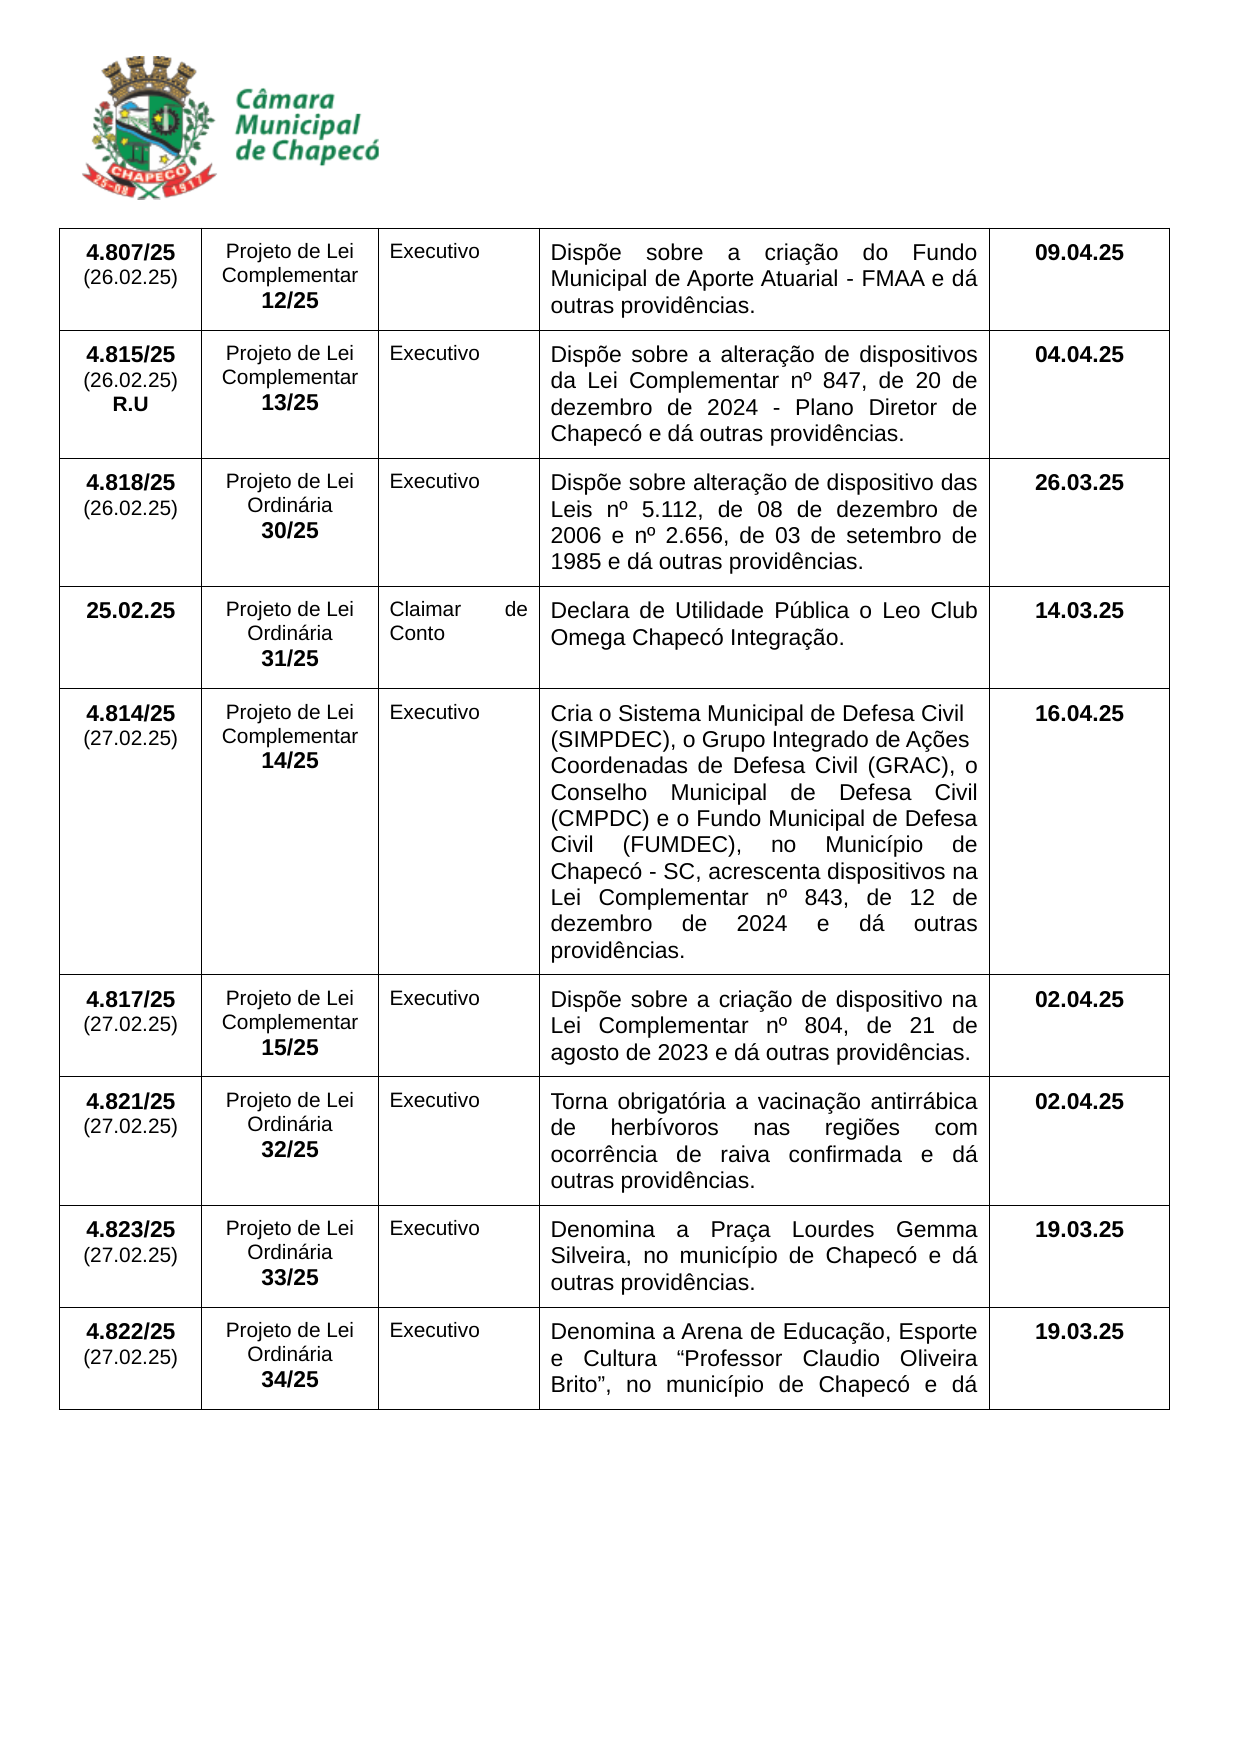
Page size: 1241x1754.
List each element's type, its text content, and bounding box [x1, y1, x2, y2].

table_cell Cria o Sistema Municipal de Defesa Civil (SIMPDEC), o Grupo Integrado de Ações Coordenadas de Defesa Civil (GRAC), o Conselho Municipal de Defesa Civil (CMPDC) e o Fundo Municipal de Defesa Civil (FUMDEC), no Município de Chapecó - SC, acrescenta dispositivos na Lei Complementar nº 843, de 12 de dezembro de 2024 e dá outras providências. [540, 689, 989, 974]
table_cell Denomina a Praça Lourdes Gemma Silveira, no município de Chapecó e dá outras providências. [540, 1206, 989, 1307]
table_cell Dispõe sobre a criação do Fundo Municipal de Aporte Atuarial - FMAA e dá outras providências. [540, 229, 989, 329]
table_cell 4.821/25 (27.02.25) [60, 1077, 201, 1204]
table_cell Executivo [379, 1308, 539, 1409]
table_cell 19.03.25 [990, 1206, 1169, 1307]
table_cell 02.04.25 [990, 975, 1169, 1076]
table_cell Projeto de Lei Ordinária 32/25 [202, 1077, 378, 1204]
table_cell 02.04.25 [990, 1077, 1169, 1204]
table_cell Dispõe sobre a alteração de dispositivos da Lei Complementar nº 847, de 20 de dezembro de 2024 - Plano Diretor de Chapecó e dá outras providências. [540, 331, 989, 458]
table_cell Executivo [379, 975, 539, 1076]
table_cell 25.02.25 [60, 587, 201, 688]
table_cell Executivo [379, 331, 539, 458]
table_cell 16.04.25 [990, 689, 1169, 974]
table_cell 26.03.25 [990, 459, 1169, 586]
table_cell Executivo [379, 1077, 539, 1204]
table_cell 4.815/25 (26.02.25) R.U [60, 331, 201, 458]
table_cell Dispõe sobre a criação de dispositivo na Lei Complementar nº 804, de 21 de agosto de 2023 e dá outras providências. [540, 975, 989, 1076]
table_cell 4.817/25 (27.02.25) [60, 975, 201, 1076]
table_cell 19.03.25 [990, 1308, 1169, 1409]
table_cell Executivo [379, 459, 539, 586]
table_cell Projeto de Lei Complementar 14/25 [202, 689, 378, 974]
table_cell 4.807/25 (26.02.25) [60, 229, 201, 329]
table_cell Projeto de Lei Complementar 15/25 [202, 975, 378, 1076]
table_cell Projeto de Lei Complementar 13/25 [202, 331, 378, 458]
table_cell Projeto de Lei Complementar 12/25 [202, 229, 378, 329]
table_cell Executivo [379, 229, 539, 329]
table_cell 4.822/25 (27.02.25) [60, 1308, 201, 1409]
table_cell 14.03.25 [990, 587, 1169, 688]
table_cell Projeto de Lei Ordinária 33/25 [202, 1206, 378, 1307]
table_cell 4.823/25 (27.02.25) [60, 1206, 201, 1307]
table_cell 04.04.25 [990, 331, 1169, 458]
table_cell Declara de Utilidade Pública o Leo Club Omega Chapecó Integração. [540, 587, 989, 688]
table_cell Executivo [379, 689, 539, 974]
table_cell Denomina a Arena de Educação, Esporte e Cultura “Professor Claudio Oliveira Brito”, no município de Chapecó e dá [540, 1308, 989, 1409]
table_cell Torna obrigatória a vacinação antirrábica de herbívoros nas regiões com ocorrência de raiva confirmada e dá outras providências. [540, 1077, 989, 1204]
table_cell Dispõe sobre alteração de dispositivo das Leis nº 5.112, de 08 de dezembro de 2006 e nº 2.656, de 03 de setembro de 1985 e dá outras providências. [540, 459, 989, 586]
table_cell Projeto de Lei Ordinária 30/25 [202, 459, 378, 586]
table_cell 4.814/25 (27.02.25) [60, 689, 201, 974]
table_cell Projeto de Lei Ordinária 34/25 [202, 1308, 378, 1409]
table_cell Executivo [379, 1206, 539, 1307]
table_cell 4.818/25 (26.02.25) [60, 459, 201, 586]
table_cell 09.04.25 [990, 229, 1169, 329]
picture [81, 56, 379, 200]
table_cell Claimar de Conto [379, 587, 539, 688]
table_cell Projeto de Lei Ordinária 31/25 [202, 587, 378, 688]
